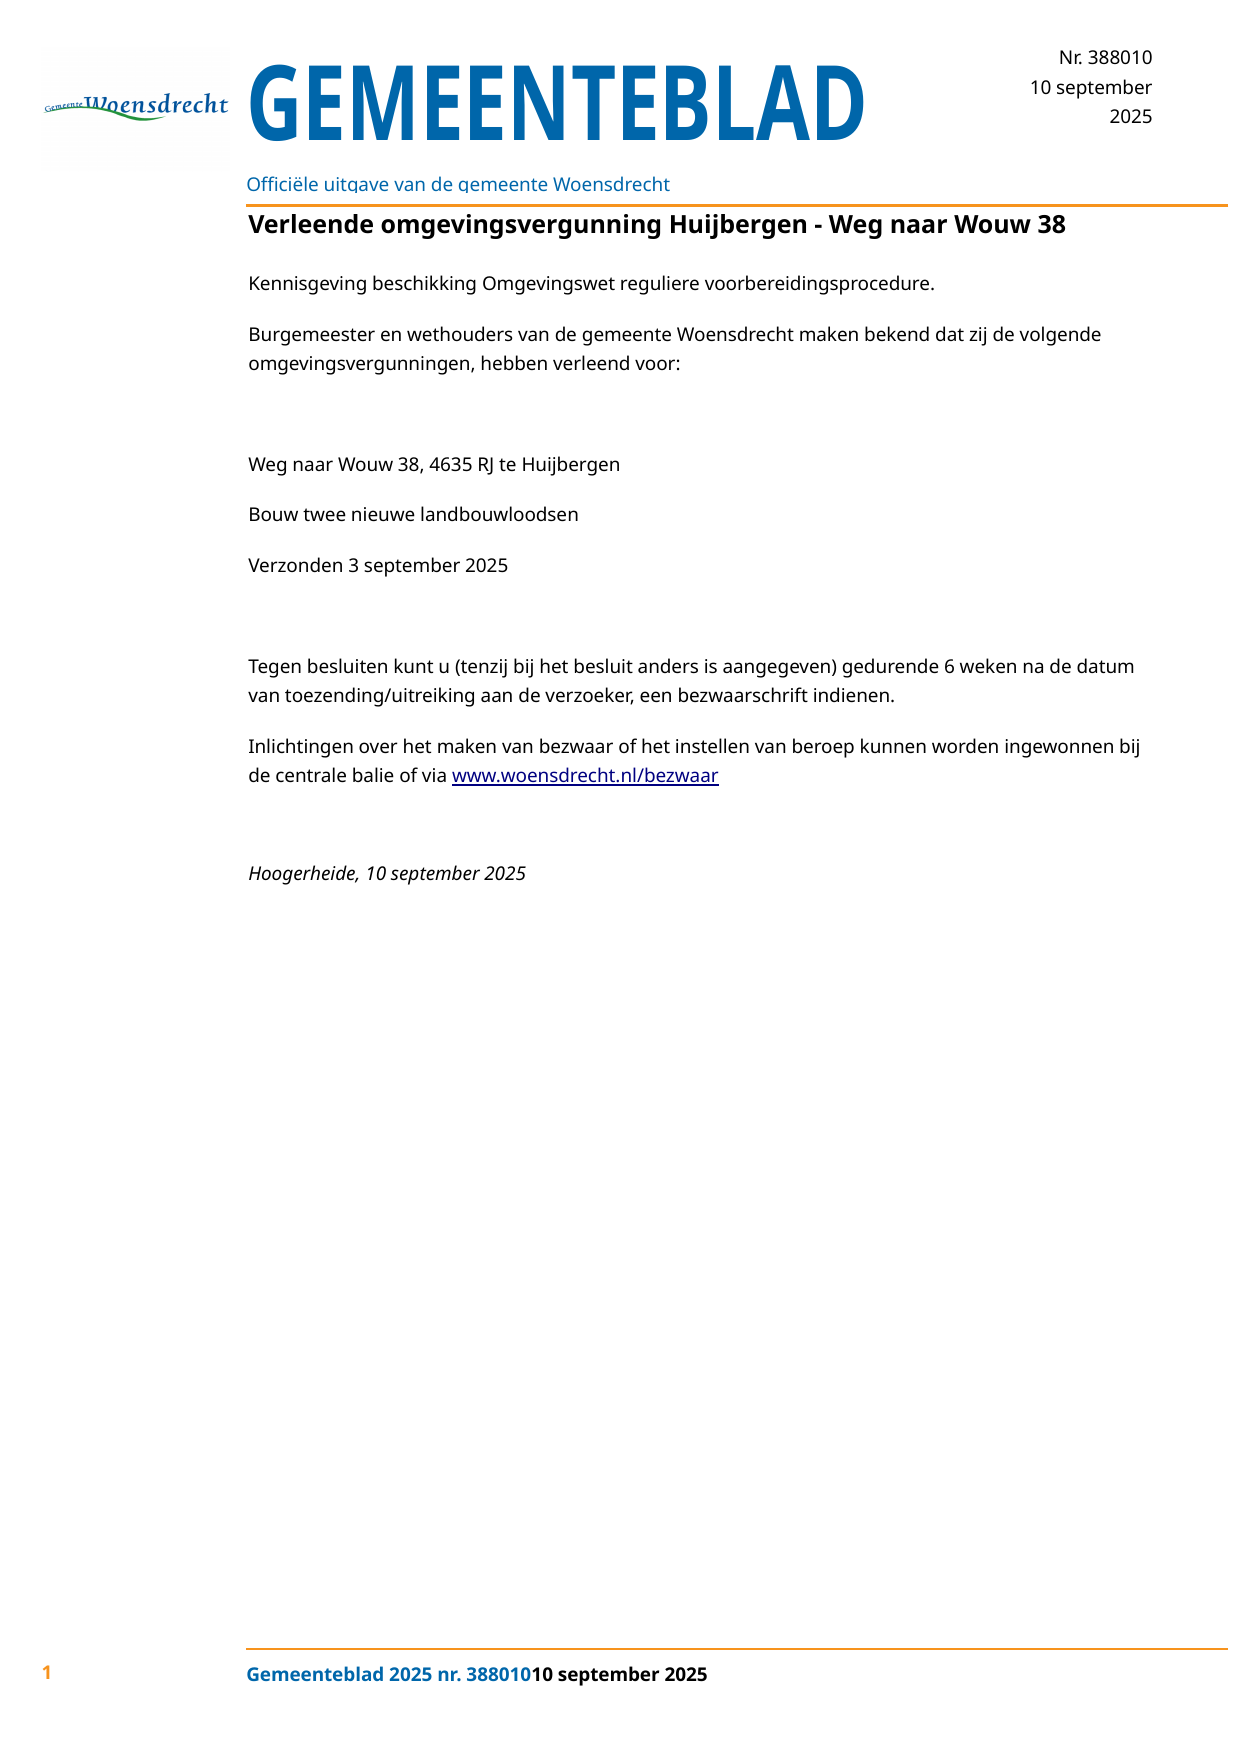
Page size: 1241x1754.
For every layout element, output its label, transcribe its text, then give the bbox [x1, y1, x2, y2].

text Verzonden 3 september 2025 [248, 552, 1152, 578]
text Weg naar Wouw 38, 4635 RJ te Huijbergen [248, 451, 1152, 477]
picture [41, 47, 231, 172]
text Inlichtingen over het maken van bezwaar of het instellen van beroep kunnen worden ingewonnen bij de centrale balie of via www.woensdrecht.nl/bezwaar [248, 733, 1152, 788]
text Bouw twee nieuwe landbouwloodsen [248, 502, 1152, 527]
text Kennisgeving beschikking Omgevingswet reguliere voorbereidingsprocedure. [248, 270, 1152, 296]
text Tegen besluiten kunt u (tenzij bij het besluit anders is aangegeven) gedurende 6 weken na de datum van toezending/uitreiking aan de verzoeker, een bezwaarschrift indienen. [248, 653, 1152, 708]
text Verleende omgevingsvergunning Huijbergen - Weg naar Wouw 38 [248, 207, 1152, 241]
text Hoogerheide, 10 september 2025 [248, 861, 1152, 886]
text Burgemeester en wethouders van de gemeente Woensdrecht maken bekend dat zij de volgende omgevingsvergunningen, hebben verleend voor: [248, 321, 1152, 376]
